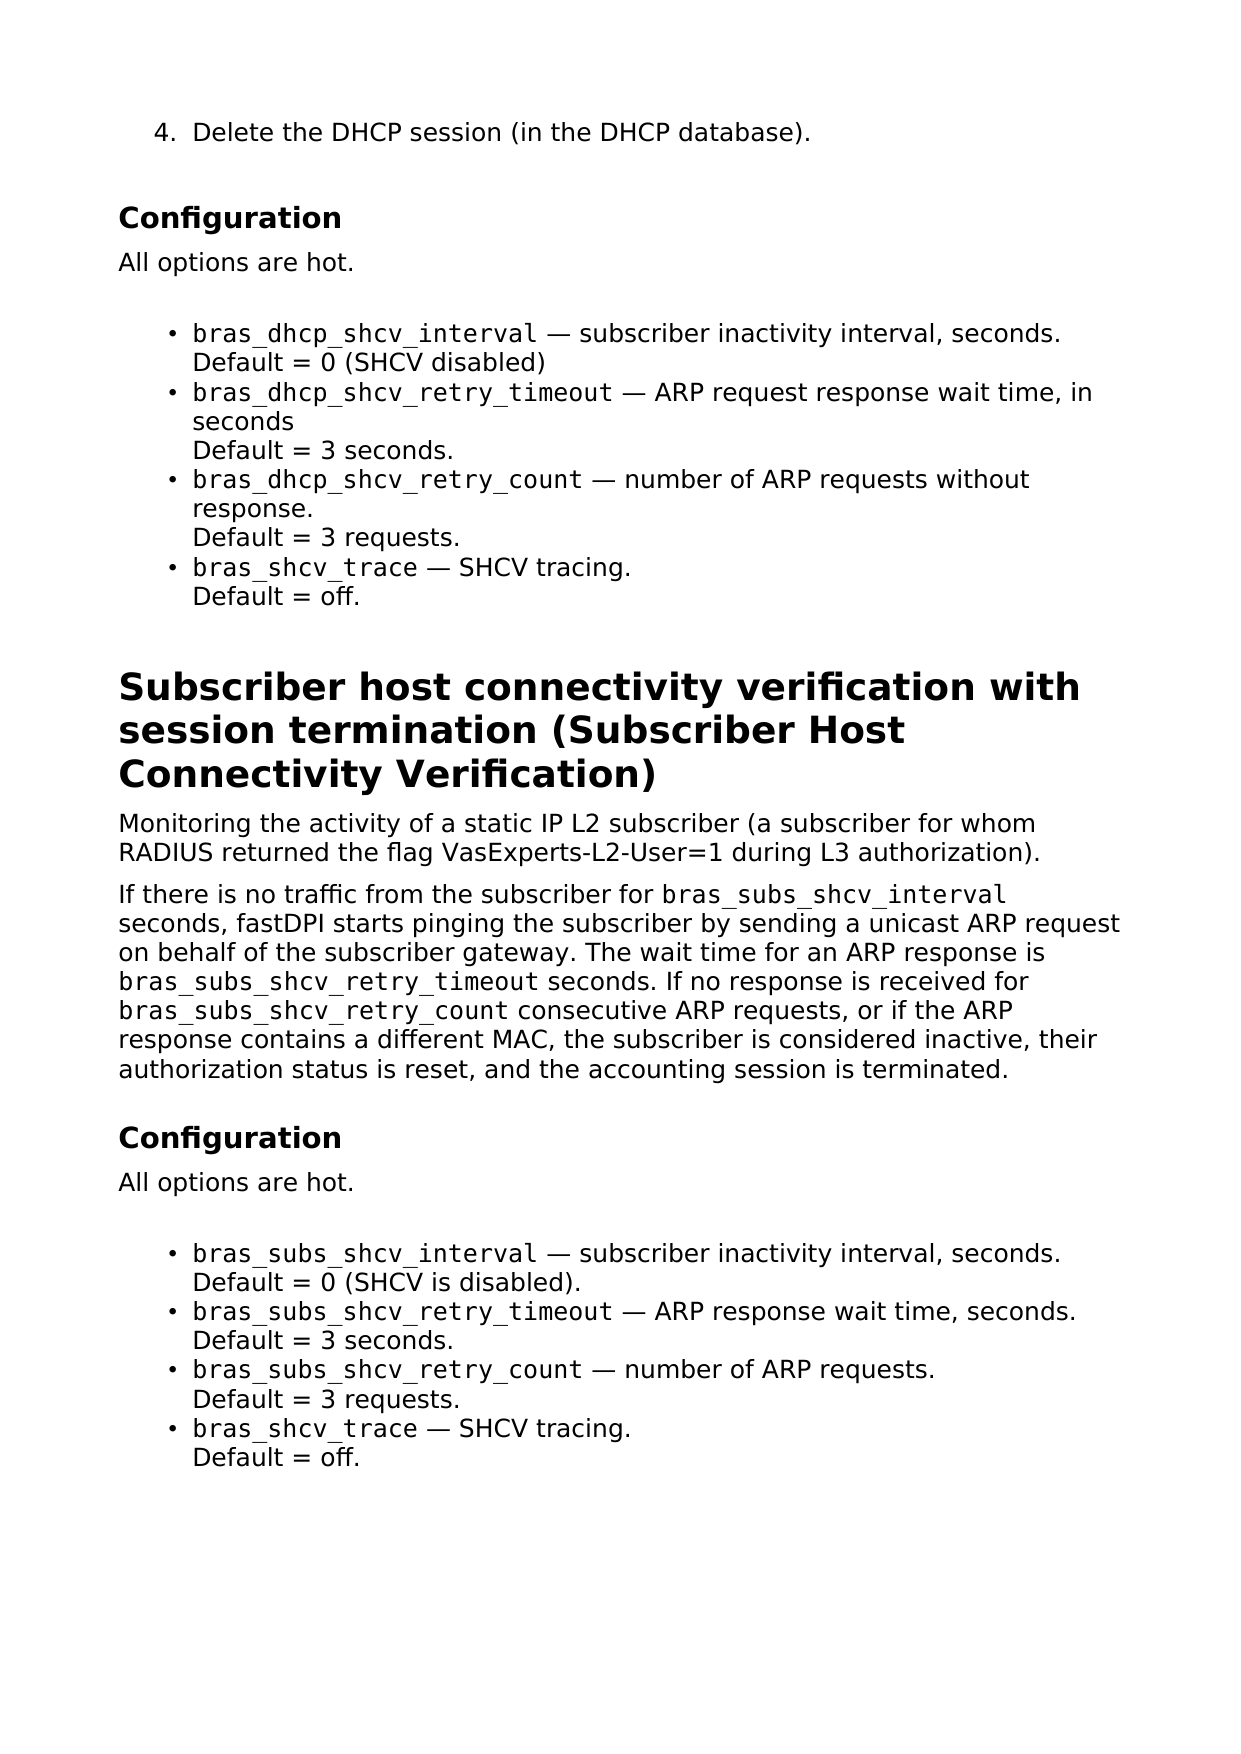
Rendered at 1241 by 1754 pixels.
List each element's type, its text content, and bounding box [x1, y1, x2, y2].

list bras_shcv_trace — SHCV tracing. Default = off. [177, 1414, 1122, 1472]
list bras_subs_shcv_interval — subscriber inactivity interval, seconds. Default = 0 (SHCV is disabled). [177, 1239, 1122, 1297]
text Monitoring the activity of a static IP L2 subscriber (a subscriber for whom RADIUS returned the flag VasExperts-L2-User=1 during L3 authorization). [118, 809, 1122, 867]
list bras_dhcp_shcv_retry_timeout — ARP request response wait time, in seconds Default = 3 seconds. [177, 378, 1122, 465]
subtitle Subscriber host connectivity verification with session termination (Subscriber Host Connectivity Verification) [118, 666, 1122, 796]
subtitle Configuration [118, 202, 1122, 236]
text All options are hot. [118, 248, 1122, 277]
list bras_dhcp_shcv_interval — subscriber inactivity interval, seconds. Default = 0 (SHCV disabled) [177, 319, 1122, 378]
list bras_subs_shcv_retry_count — number of ARP requests. Default = 3 requests. [177, 1356, 1122, 1414]
text If there is no traffic from the subscriber for bras_subs_shcv_interval seconds, fastDPI starts pinging the subscriber by sending a unicast ARP request on behalf of the subscriber gateway. The wait time for an ARP response is bras_subs_shcv_retry_timeout seconds. If no response is received for bras_subs_shcv_retry_count consecutive ARP requests, or if the ARP response contains a different MAC, the subscriber is considered inactive, their authorization status is reset, and the accounting session is terminated. [118, 880, 1122, 1084]
list bras_dhcp_shcv_retry_count — number of ARP requests without response. Default = 3 requests. [177, 465, 1122, 553]
list bras_shcv_trace — SHCV tracing. Default = off. [177, 553, 1122, 611]
list Delete the DHCP session (in the DHCP database). [177, 118, 1122, 147]
text All options are hot. [118, 1168, 1122, 1197]
list bras_subs_shcv_retry_timeout — ARP response wait time, seconds. Default = 3 seconds. [177, 1297, 1122, 1356]
subtitle Configuration [118, 1121, 1122, 1155]
